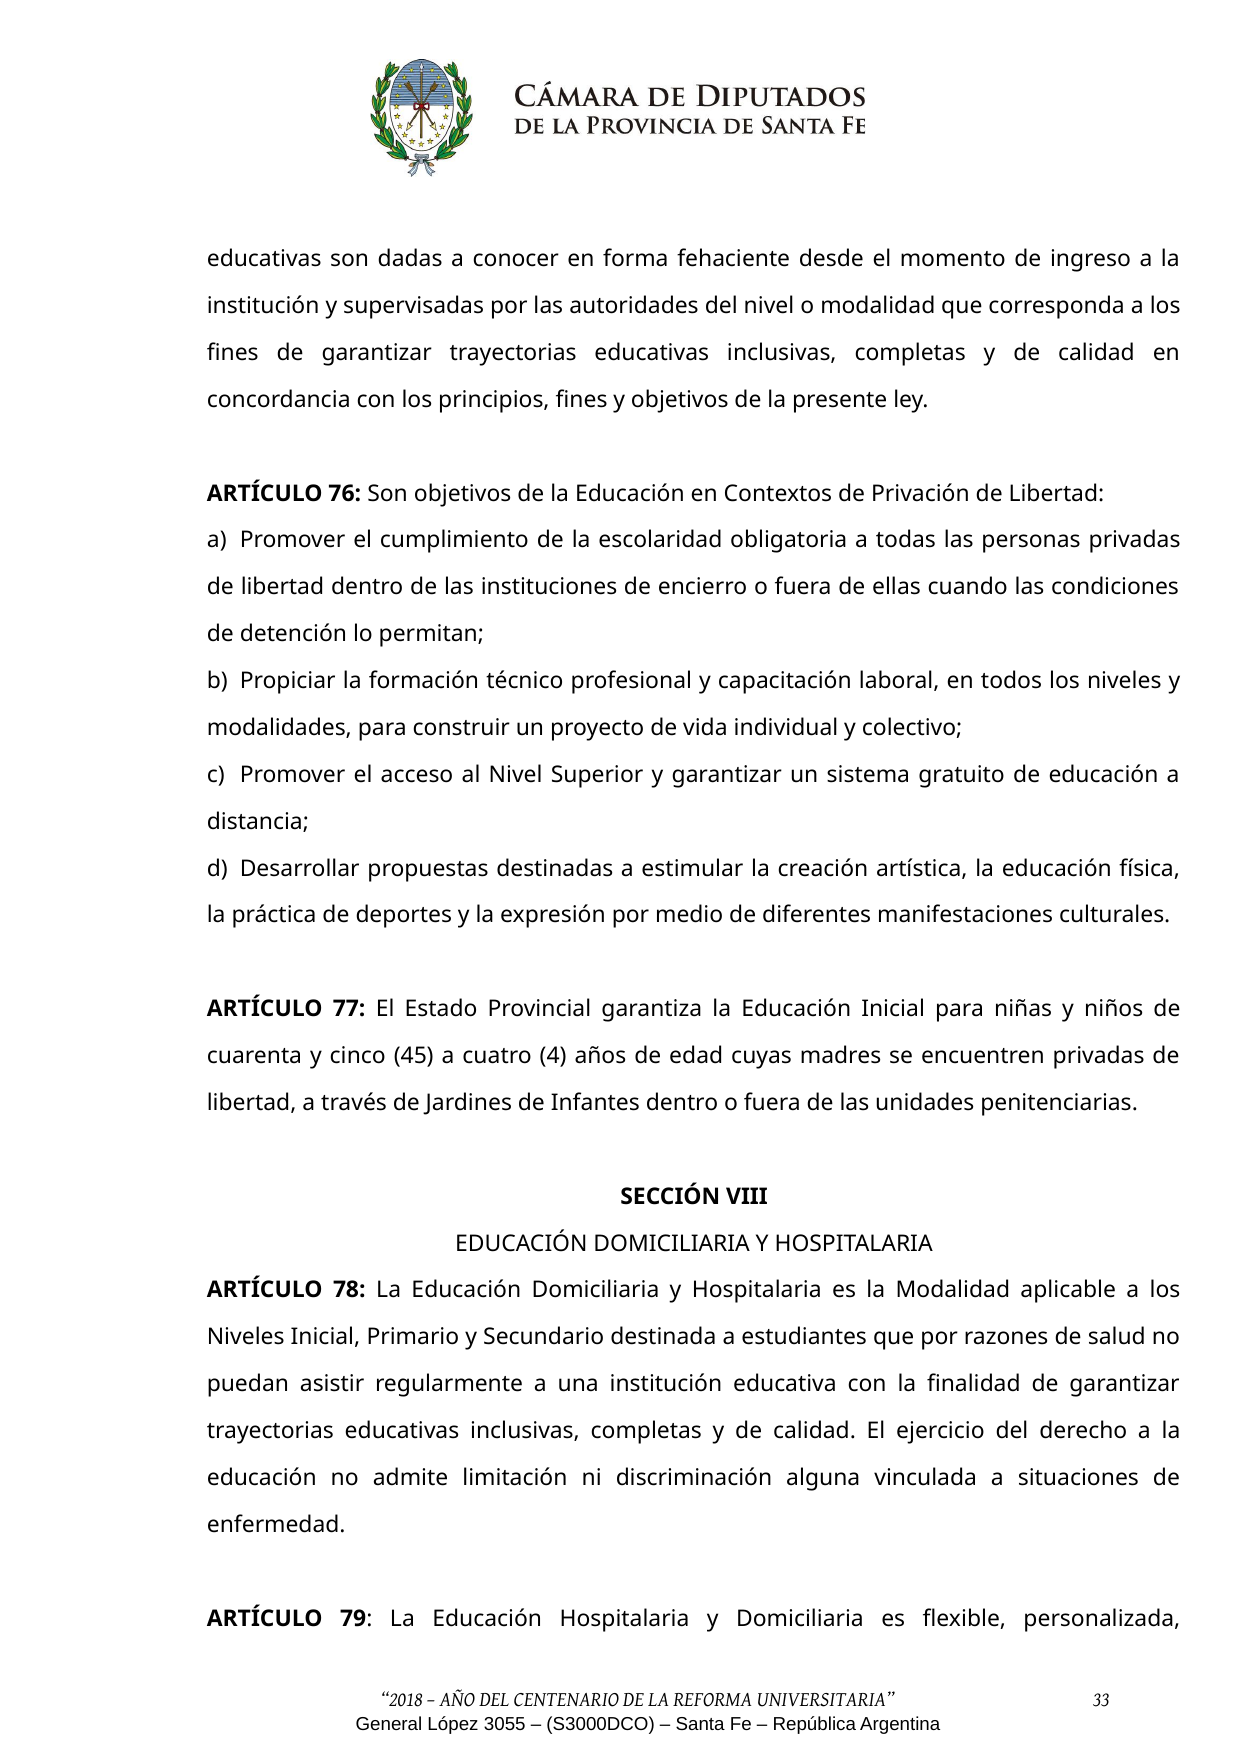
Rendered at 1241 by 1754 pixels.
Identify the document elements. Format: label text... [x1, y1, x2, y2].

list Desarrollar propuestas destinadas a estimular la creación artística, la educación física, la práctica de deportes y la expresión por medio de diferentes manifestaciones culturales. [207, 852, 1181, 930]
picture [370, 59, 866, 181]
subtitle SECCIÓN VIII [207, 1180, 1181, 1211]
text ARTÍCULO 78: La Educación Domiciliaria y Hospitalaria es la Modalidad aplicable a los Niveles Inicial, Primario y Secundario destinada a estudiantes que por razones de salud no puedan asistir regularmente a una institución educativa con la finalidad de garantizar trayectorias educativas inclusivas, completas y de calidad. El ejercicio del derecho a la educación no admite limitación ni discriminación alguna vinculada a situaciones de enfermedad. [207, 1273, 1181, 1539]
list Propiciar la formación técnico profesional y capacitación laboral, en todos los niveles y modalidades, para construir un proyecto de vida individual y colectivo; [207, 664, 1181, 742]
list Promover el acceso al Nivel Superior y garantizar un sistema gratuito de educación a distancia; [207, 758, 1181, 836]
list Promover el cumplimiento de la escolaridad obligatoria a todas las personas privadas de libertad dentro de las instituciones de encierro o fuera de ellas cuando las condiciones de detención lo permitan; [207, 523, 1181, 648]
text ARTÍCULO 76: Son objetivos de la Educación en Contextos de Privación de Libertad: [207, 477, 1181, 508]
text educativas son dadas a conocer en forma fehaciente desde el momento de ingreso a la institución y supervisadas por las autoridades del nivel o modalidad que corresponda a los fines de garantizar trayectorias educativas inclusivas, completas y de calidad en concordancia con los principios, fines y objetivos de la presente ley. [207, 242, 1181, 414]
text ARTÍCULO 79: La Educación Hospitalaria y Domiciliaria es flexible, personalizada, [207, 1602, 1181, 1633]
subtitle EDUCACIÓN DOMICILIARIA Y HOSPITALARIA [207, 1227, 1181, 1258]
text ARTÍCULO 77: El Estado Provincial garantiza la Educación Inicial para niñas y niños de cuarenta y cinco (45) a cuatro (4) años de edad cuyas madres se encuentren privadas de libertad, a través de Jardines de Infantes dentro o fuera de las unidades penitenciarias. [207, 992, 1181, 1117]
